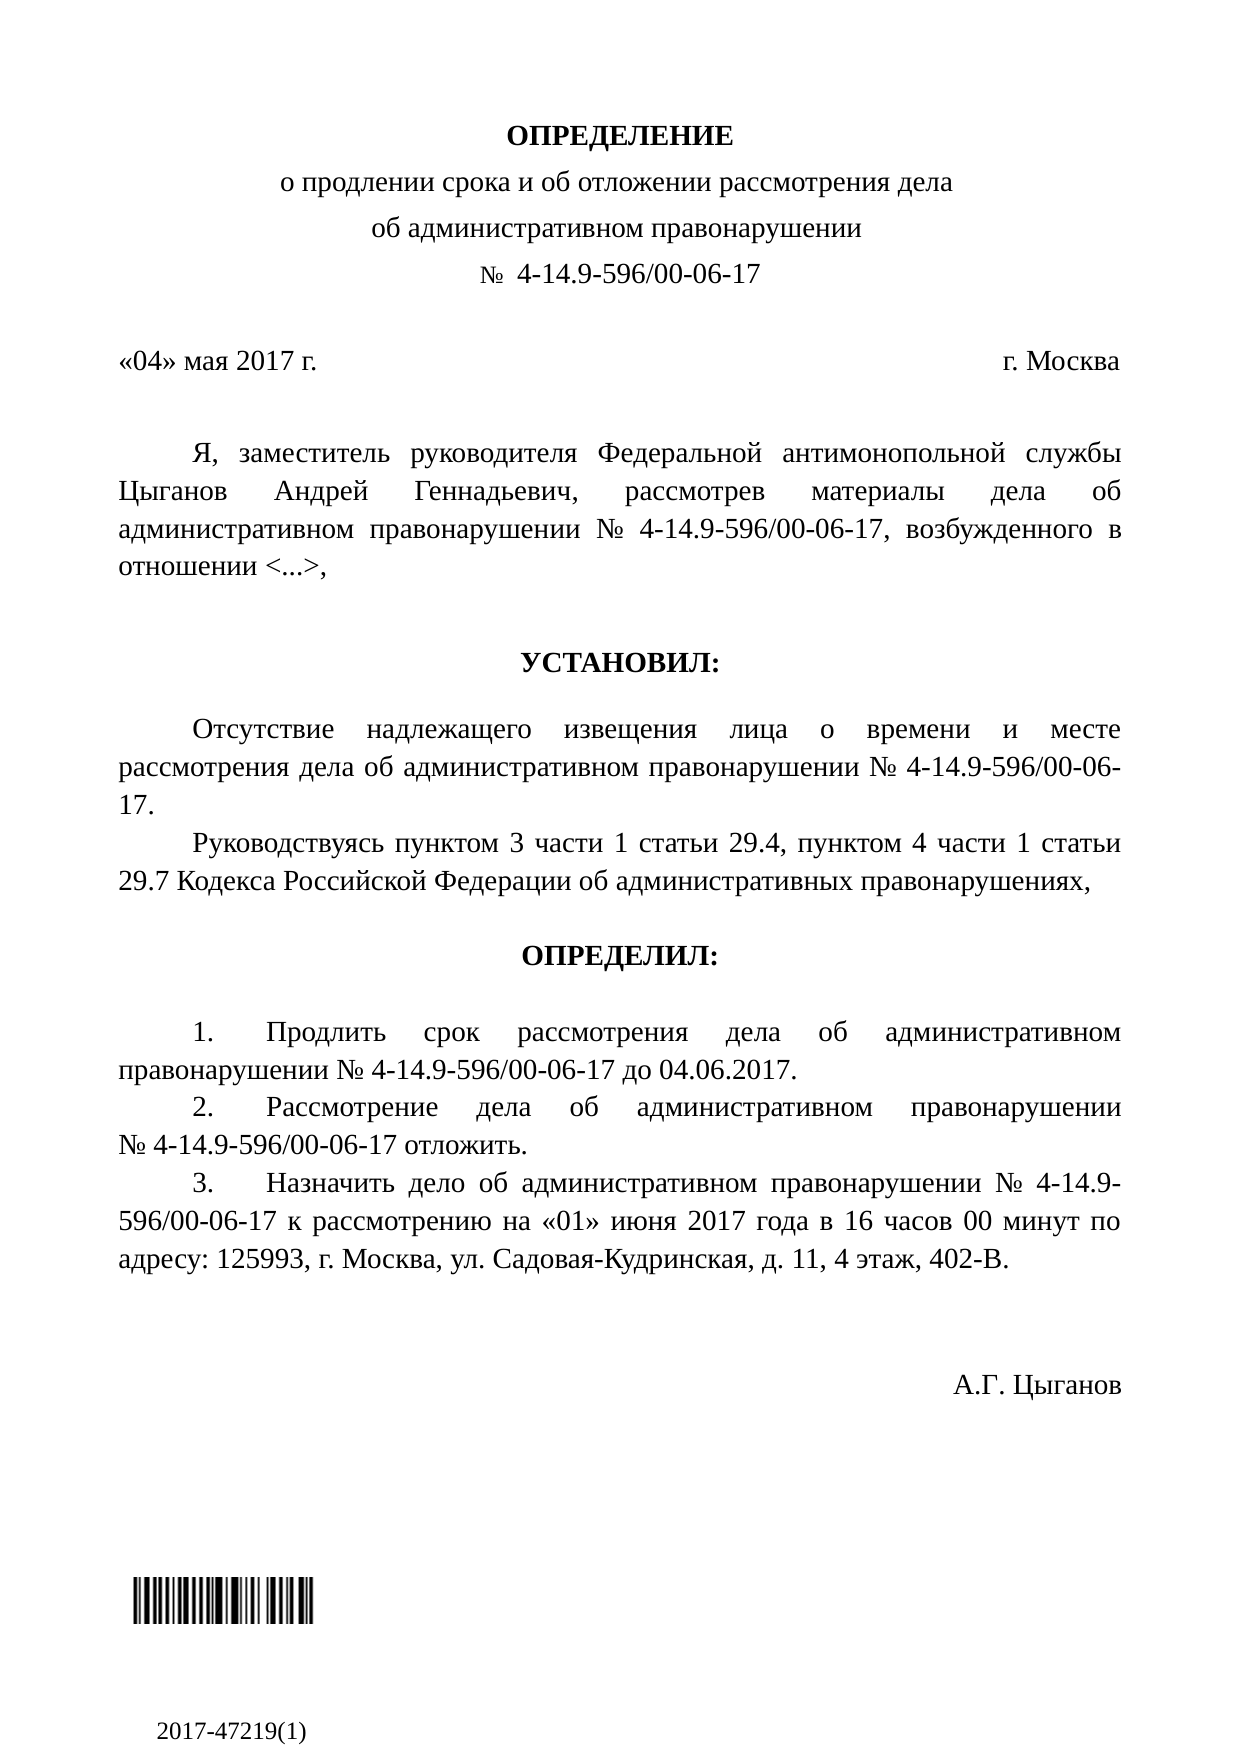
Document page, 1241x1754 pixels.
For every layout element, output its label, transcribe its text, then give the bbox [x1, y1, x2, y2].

text 1. Продлить срок рассмотрения дела об административном правонарушении № 4-14.9-596/00-06-17 до 04.06.2017. [118, 1010, 1122, 1085]
text УСТАНОВИЛ: [118, 645, 1122, 678]
text о продлении срока и об отложении рассмотрения дела [118, 164, 1122, 198]
text ОПРЕДЕЛЕНИЕ [118, 118, 1122, 152]
text № 4-14.9-596/00-06-17 [118, 256, 1122, 290]
text 3. Назначить дело об административном правонарушении № 4-14.9-596/00-06-17 к рассмотрению на «01» июня 2017 года в 16 часов 00 минут по адресу: 125993, г. Москва, ул. Садовая-Кудринская, д. 11, 4 этаж, 402-В. [118, 1161, 1122, 1274]
text Отсутствие надлежащего извещения лица о времени и месте рассмотрения дела об административном правонарушении № 4-14.9-596/00-06-17. [118, 707, 1122, 821]
picture [118, 1577, 331, 1624]
text Руководствуясь пунктом 3 части 1 статьи 29.4, пунктом 4 части 1 статьи 29.7 Кодекса Российской Федерации об административных правонарушениях, [118, 821, 1122, 896]
text А.Г. Цыганов [118, 1362, 1122, 1400]
text ОПРЕДЕЛИЛ: [118, 934, 1122, 972]
text «04» мая 2017 г. г. Москва [118, 343, 1122, 377]
text об административном правонарушении [118, 210, 1122, 244]
text 2. Рассмотрение дела об административном правонарушении № 4-14.9-596/00-06-17 отложить. [118, 1085, 1122, 1161]
text Я, заместитель руководителя Федеральной антимонопольной службы Цыганов Андрей Геннадьевич, рассмотрев материалы дела об административном правонарушении № 4-14.9-596/00-06-17, возбужденного в отношении <...>, [118, 431, 1122, 582]
